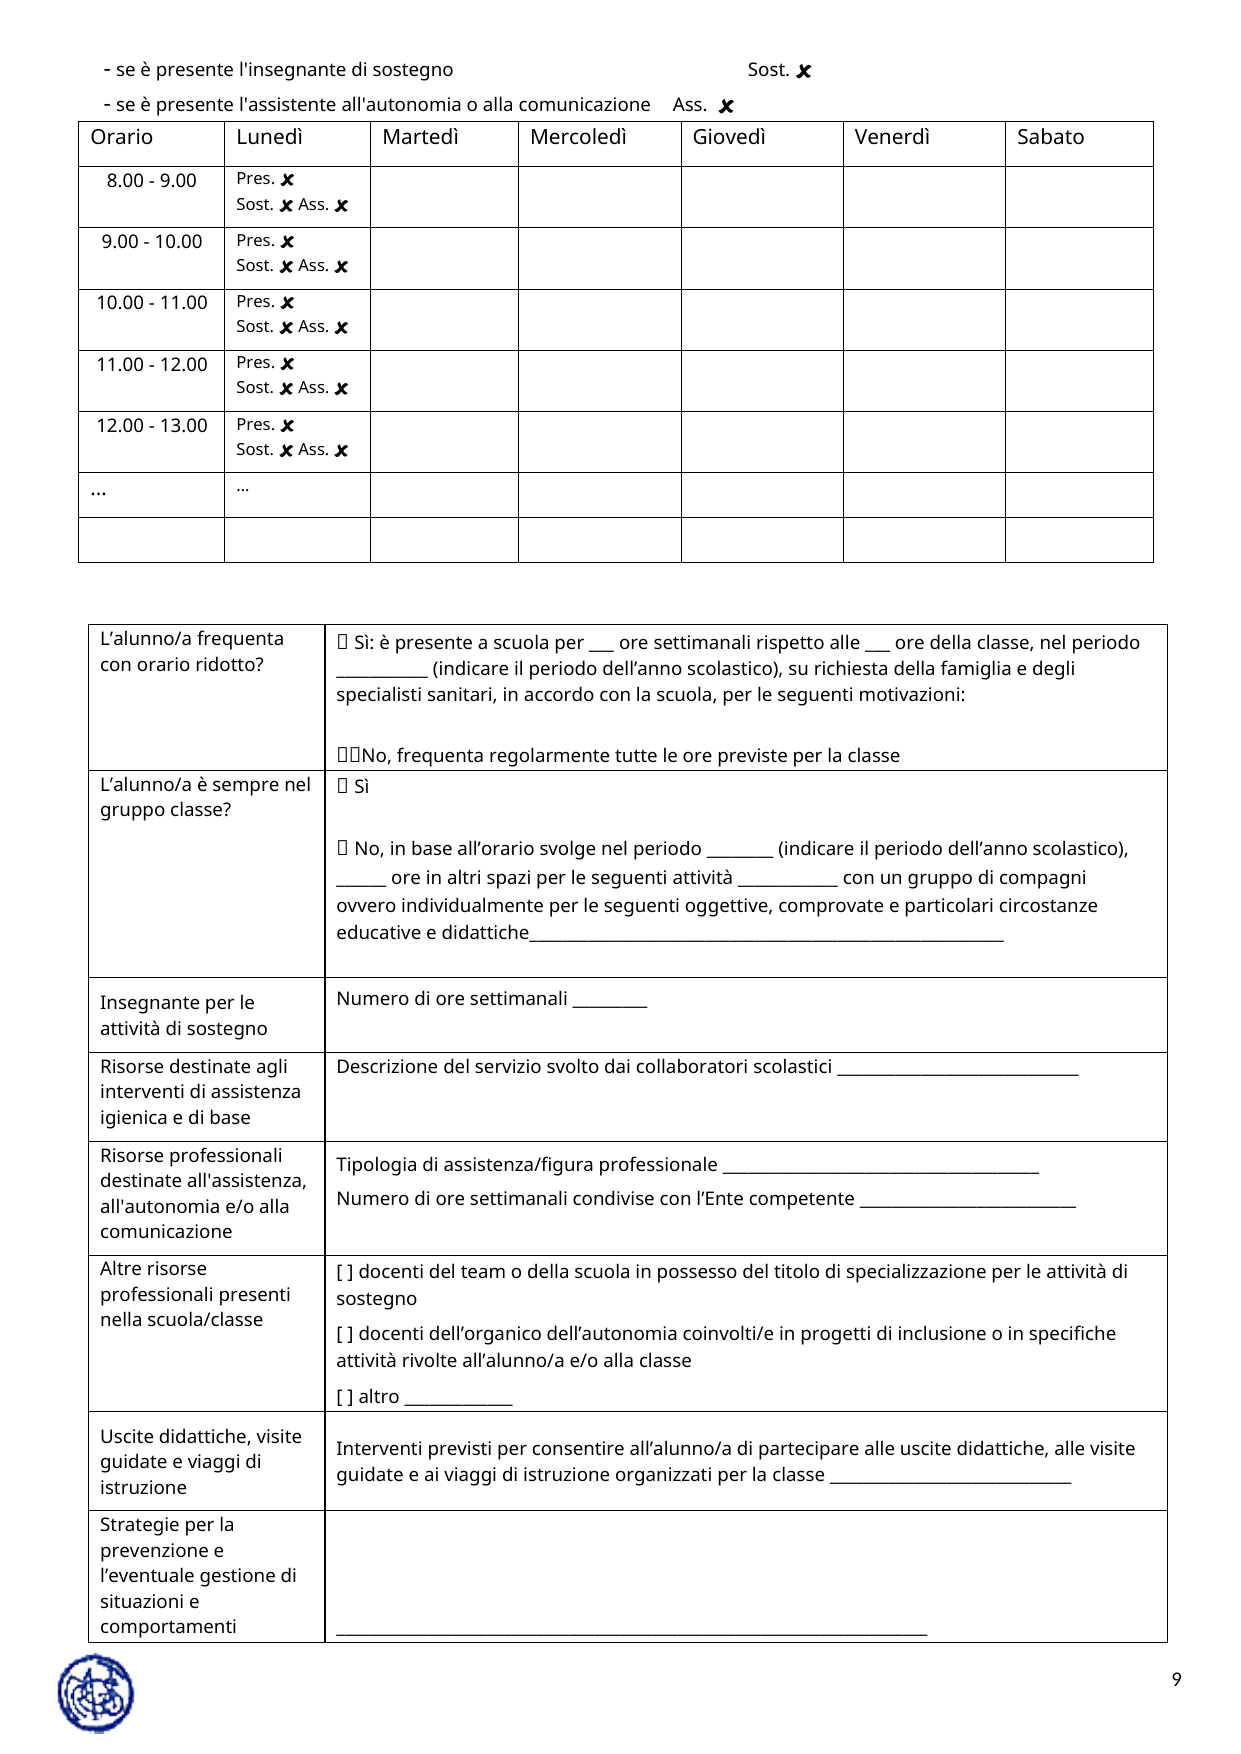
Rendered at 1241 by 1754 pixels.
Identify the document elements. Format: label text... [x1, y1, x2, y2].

table_cell [844, 351, 1005, 411]
table_cell [682, 518, 843, 562]
table_cell [371, 351, 518, 411]
table_cell [519, 473, 681, 517]
table_header Sabato [1006, 122, 1153, 166]
table_cell [371, 290, 518, 350]
table_cell Tipologia di assistenza/figura professionale ______________________________________ Numero di ore settimanali condivise con l’Ente competente __________________________ [326, 1142, 1167, 1254]
table_cell … [79, 473, 224, 517]
table_header L’alunno/a frequenta con orario ridotto? [89, 625, 324, 770]
table_cell [844, 473, 1005, 517]
table_cell … [225, 473, 370, 517]
table_cell [371, 473, 518, 517]
table_cell Numero di ore settimanali _________ [326, 978, 1167, 1052]
table_cell [1006, 518, 1153, 562]
table_cell 10.00 - 11.00 [79, 290, 224, 350]
table_cell _______________________________________________________________________ [326, 1511, 1167, 1642]
table_cell 12.00 - 13.00 [79, 412, 224, 472]
table_cell [519, 412, 681, 472]
table_cell [844, 518, 1005, 562]
table_cell Descrizione del servizio svolto dai collaboratori scolastici _____________________________ [326, 1053, 1167, 1141]
table_cell [682, 412, 843, 472]
table_cell [371, 167, 518, 227]
table_cell Risorse destinate agli interventi di assistenza igienica e di base [89, 1053, 324, 1141]
table_cell [1006, 351, 1153, 411]
table_cell Strategie per la prevenzione e l’eventuale gestione di situazioni e comportamenti [89, 1511, 324, 1642]
table_cell  Sì  No, in base all’orario svolge nel periodo ________ (indicare il periodo dell’anno scolastico), ______ ore in altri spazi per le seguenti attività ____________ con un gruppo di compagni ovvero individualmente per le seguenti oggettive, comprovate e particolari circostanze educative e didattiche_________________________________________________________ [326, 771, 1167, 977]
table_cell Pres. 🗶 Sost. 🗶 Ass. 🗶 [225, 412, 370, 472]
table_cell [519, 518, 681, 562]
table_cell [ ] docenti del team o della scuola in possesso del titolo di specializzazione per le attività di sostegno [ ] docenti dell’organico dell’autonomia coinvolti/e in progetti di inclusione o in specifiche attività rivolte all’alunno/a e/o alla classe [ ] altro _____________ [326, 1256, 1167, 1411]
table_header Venerdì [844, 122, 1005, 166]
table_cell Pres. 🗶 Sost. 🗶 Ass. 🗶 [225, 228, 370, 288]
table_cell 11.00 - 12.00 [79, 351, 224, 411]
table_cell [519, 167, 681, 227]
table_cell 9.00 - 10.00 [79, 228, 224, 288]
table_cell Pres. 🗶 Sost. 🗶 Ass. 🗶 [225, 167, 370, 227]
table_cell Altre risorse professionali presenti nella scuola/classe [89, 1256, 324, 1411]
table_cell [225, 518, 370, 562]
table_cell [682, 167, 843, 227]
table_cell 8.00 - 9.00 [79, 167, 224, 227]
table_cell [844, 167, 1005, 227]
table_cell [844, 412, 1005, 472]
table_cell Risorse professionali destinate all'assistenza, all'autonomia e/o alla comunicazione [89, 1142, 324, 1254]
table_cell [1006, 290, 1153, 350]
table_cell [519, 228, 681, 288]
table_cell [1006, 228, 1153, 288]
table_cell Insegnante per le attività di sostegno [89, 978, 324, 1052]
table_header Lunedì [225, 122, 370, 166]
table_cell [682, 351, 843, 411]
list se è presente l'assistente all'autonomia o alla comunicazione Ass. 🗶 [103, 86, 1128, 118]
table_header Giovedì [682, 122, 843, 166]
table_cell [844, 228, 1005, 288]
table_cell [1006, 167, 1153, 227]
table_header Orario [79, 122, 224, 166]
picture [57, 1653, 137, 1734]
table_header Mercoledì [519, 122, 681, 166]
table_cell Uscite didattiche, visite guidate e viaggi di istruzione [89, 1412, 324, 1510]
table_cell [682, 473, 843, 517]
table_cell [371, 518, 518, 562]
table_cell [371, 228, 518, 288]
table_cell Interventi previsti per consentire all’alunno/a di partecipare alle uscite didattiche, alle visite guidate e ai viaggi di istruzione organizzati per la classe _____________________________ [326, 1412, 1167, 1510]
table_cell [519, 290, 681, 350]
table_cell [682, 290, 843, 350]
table_cell [371, 412, 518, 472]
table_cell [1006, 412, 1153, 472]
table_header  Sì: è presente a scuola per ___ ore settimanali rispetto alle ___ ore della classe, nel periodo ___________ (indicare il periodo dell’anno scolastico), su richiesta della famiglia e degli specialisti sanitari, in accordo con la scuola, per le seguenti motivazioni: No, frequenta regolarmente tutte le ore previste per la classe [326, 625, 1167, 770]
table_cell [519, 351, 681, 411]
table_cell [1006, 473, 1153, 517]
table_cell Pres. 🗶 Sost. 🗶 Ass. 🗶 [225, 351, 370, 411]
table_cell [682, 228, 843, 288]
table_cell Pres. 🗶 Sost. 🗶 Ass. 🗶 [225, 290, 370, 350]
table_header Martedì [371, 122, 518, 166]
table_cell L’alunno/a è sempre nel gruppo classe? [89, 771, 324, 977]
table_cell [79, 518, 224, 562]
list se è presente l'insegnante di sostegno Sost. 🗶 [103, 52, 1128, 83]
table_cell [844, 290, 1005, 350]
